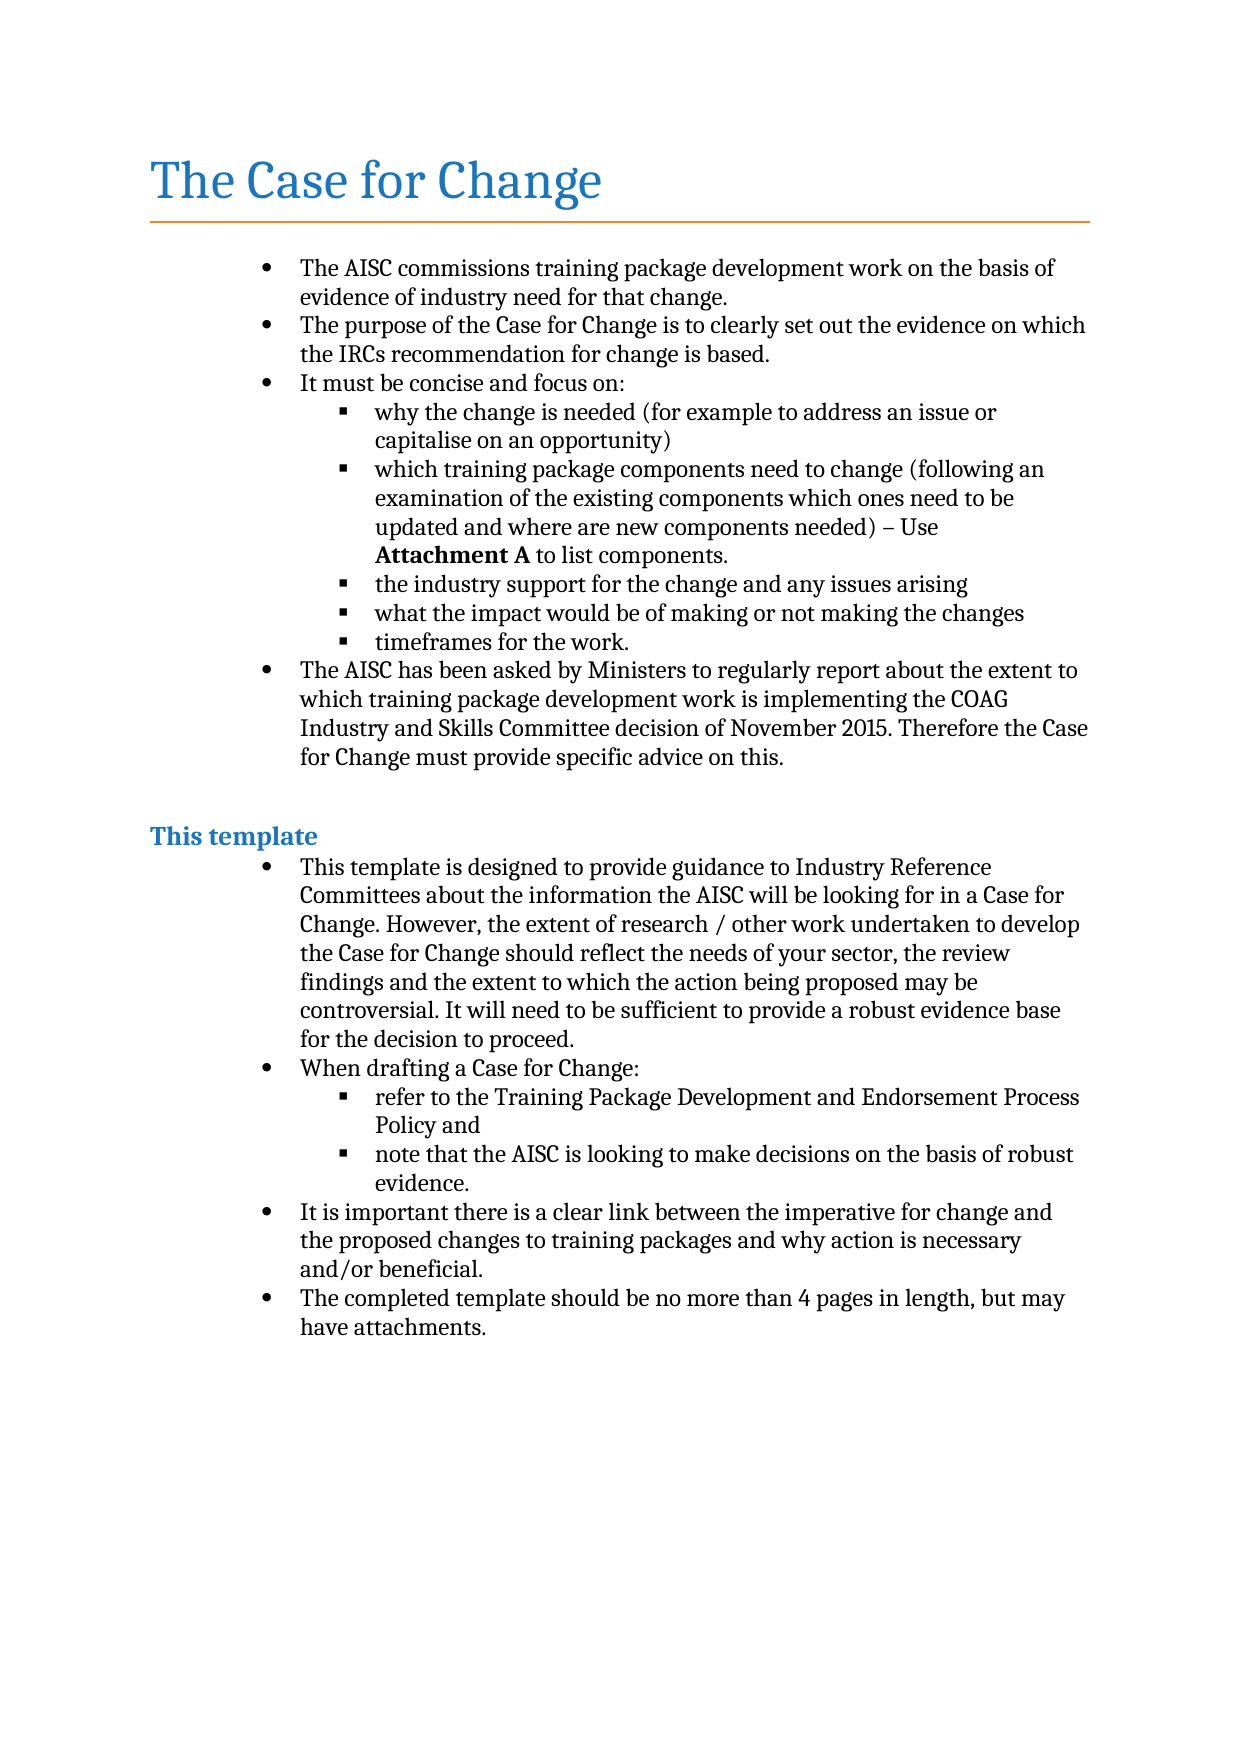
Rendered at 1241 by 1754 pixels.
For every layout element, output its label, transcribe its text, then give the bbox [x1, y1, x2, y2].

list The AISC commissions training package development work on the basis of evidence of industry need for that change. [262, 254, 1090, 311]
list timeframes for the work. [337, 628, 1090, 656]
list This template is designed to provide guidance to Industry Reference Committees about the information the AISC will be looking for in a Case for Change. However, the extent of research / other work undertaken to develop the Case for Change should reflect the needs of your sector, the review findings and the extent to which the action being proposed may be controversial. It will need to be sufficient to provide a robust evidence base for the decision to proceed. [262, 853, 1090, 1054]
list The completed template should be no more than 4 pages in length, but may have attachments. [262, 1284, 1090, 1341]
list It is important there is a clear link between the imperative for change and the proposed changes to training packages and why action is necessary and/or beneficial. [262, 1198, 1090, 1284]
list the industry support for the change and any issues arising [337, 570, 1090, 599]
list note that the AISC is looking to make decisions on the basis of robust evidence. [337, 1140, 1090, 1198]
subtitle This template [150, 821, 1090, 853]
list It must be concise and focus on: [262, 369, 1090, 398]
list what the impact would be of making or not making the changes [337, 599, 1090, 628]
list When drafting a Case for Change: [262, 1054, 1090, 1083]
list The purpose of the Case for Change is to clearly set out the evidence on which the IRCs recommendation for change is based. [262, 311, 1090, 369]
list refer to the Training Package Development and Endorsement Process Policy and [337, 1083, 1090, 1140]
title The Case for Change [150, 150, 1090, 221]
list which training package components need to change (following an examination of the existing components which ones need to be updated and where are new components needed) – Use Attachment A to list components. [337, 455, 1090, 570]
list The AISC has been asked by Ministers to regularly report about the extent to which training package development work is implementing the COAG Industry and Skills Committee decision of November 2015. Therefore the Case for Change must provide specific advice on this. [262, 656, 1090, 771]
list why the change is needed (for example to address an issue or capitalise on an opportunity) [337, 398, 1090, 455]
